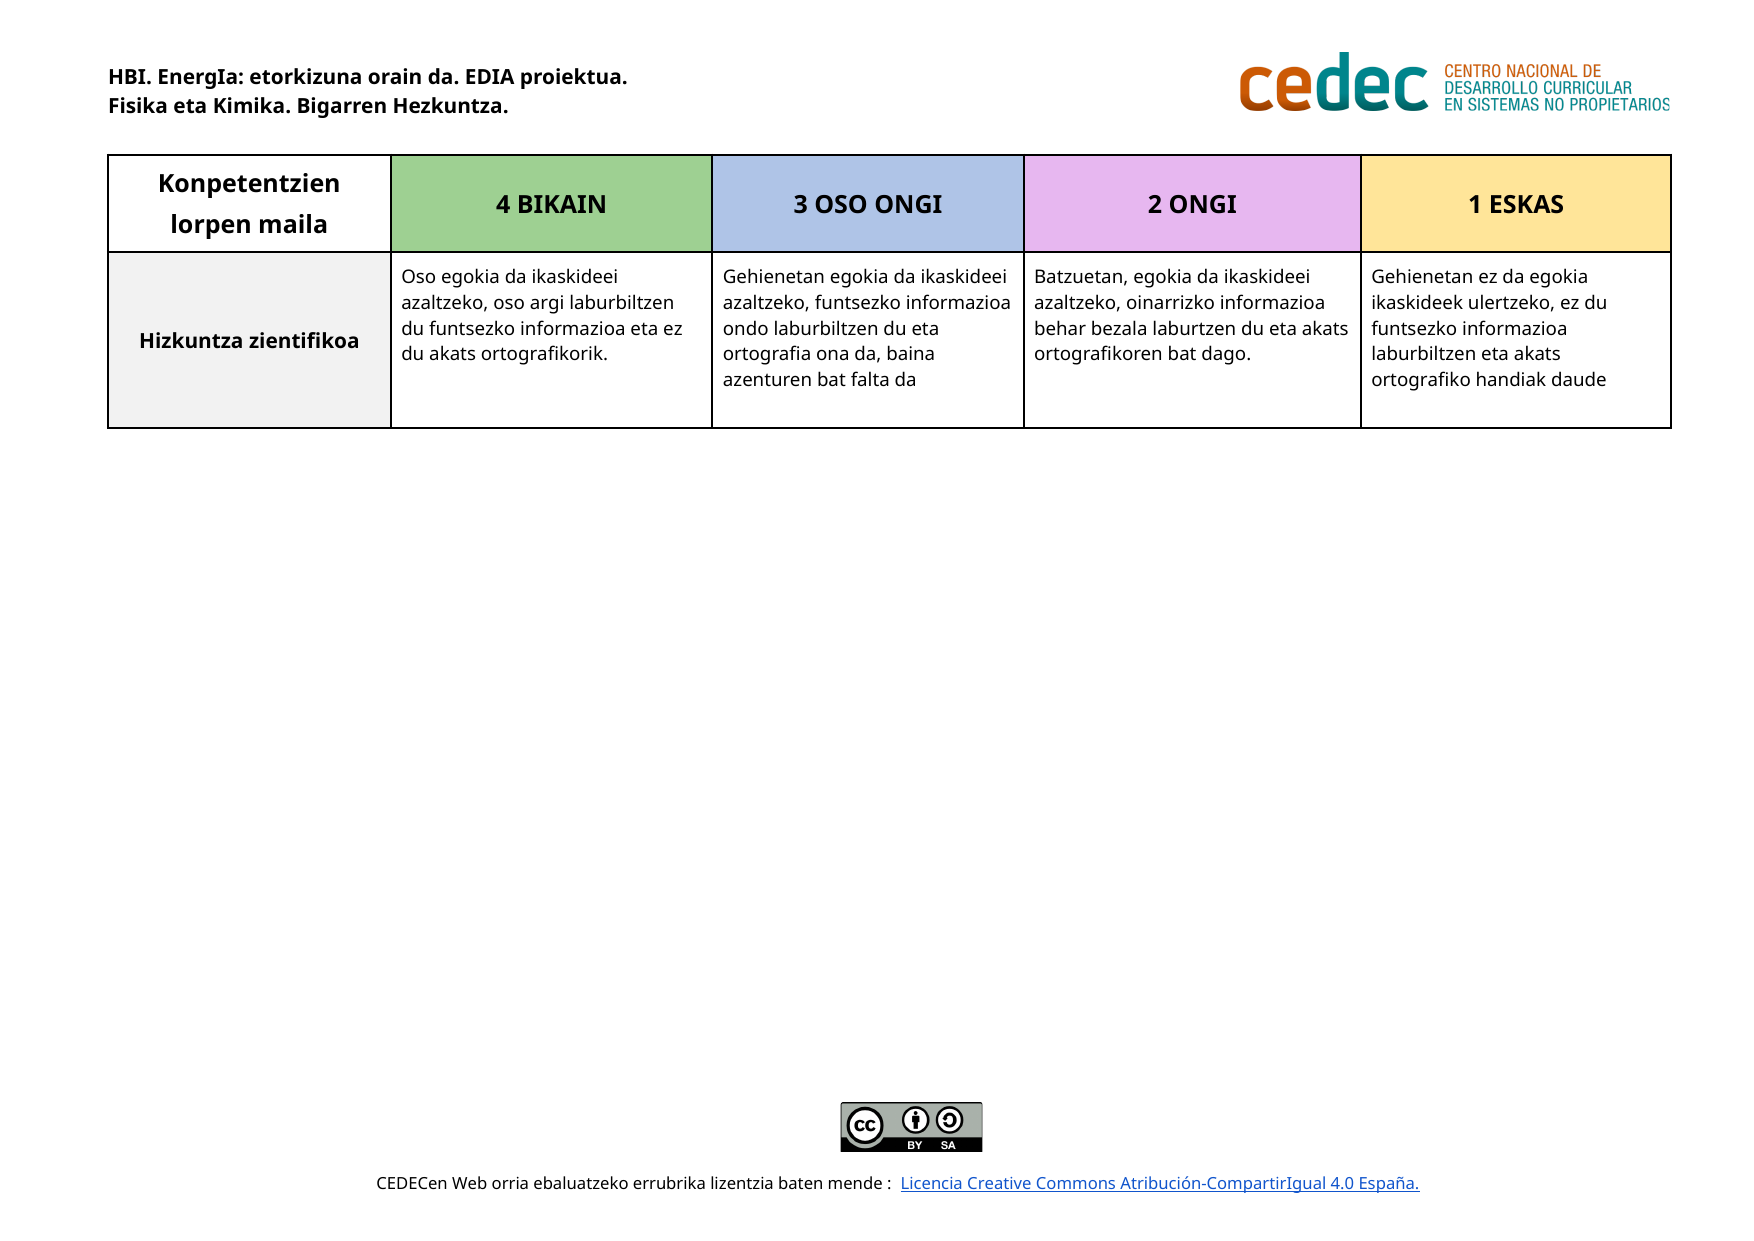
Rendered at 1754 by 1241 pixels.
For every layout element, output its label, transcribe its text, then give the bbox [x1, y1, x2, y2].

table_cell Gehienetan ez da egokia ikaskideek ulertzeko, ez du funtsezko informazioa laburbiltzen eta akats ortografiko handiak daude [1362, 253, 1670, 427]
table_header Konpetentzien lorpen maila [109, 156, 390, 251]
table_cell Batzuetan, egokia da ikaskideei azaltzeko, oinarrizko informazioa behar bezala laburtzen du eta akats ortografikoren bat dago. [1025, 253, 1360, 427]
picture [1240, 52, 1670, 111]
table_header 2 ONGI [1025, 156, 1360, 251]
table_cell Hizkuntza zientifikoa [109, 253, 390, 427]
table_header 3 OSO ONGI [713, 156, 1023, 251]
table_header 4 BIKAIN [392, 156, 711, 251]
table_cell Oso egokia da ikaskideei azaltzeko, oso argi laburbiltzen du funtsezko informazioa eta ez du akats ortografikorik. [392, 253, 711, 427]
picture [840, 1102, 983, 1152]
table_header 1 ESKAS [1362, 156, 1670, 251]
table_cell Gehienetan egokia da ikaskideei azaltzeko, funtsezko informazioa ondo laburbiltzen du eta ortografia ona da, baina azenturen bat falta da [713, 253, 1023, 427]
